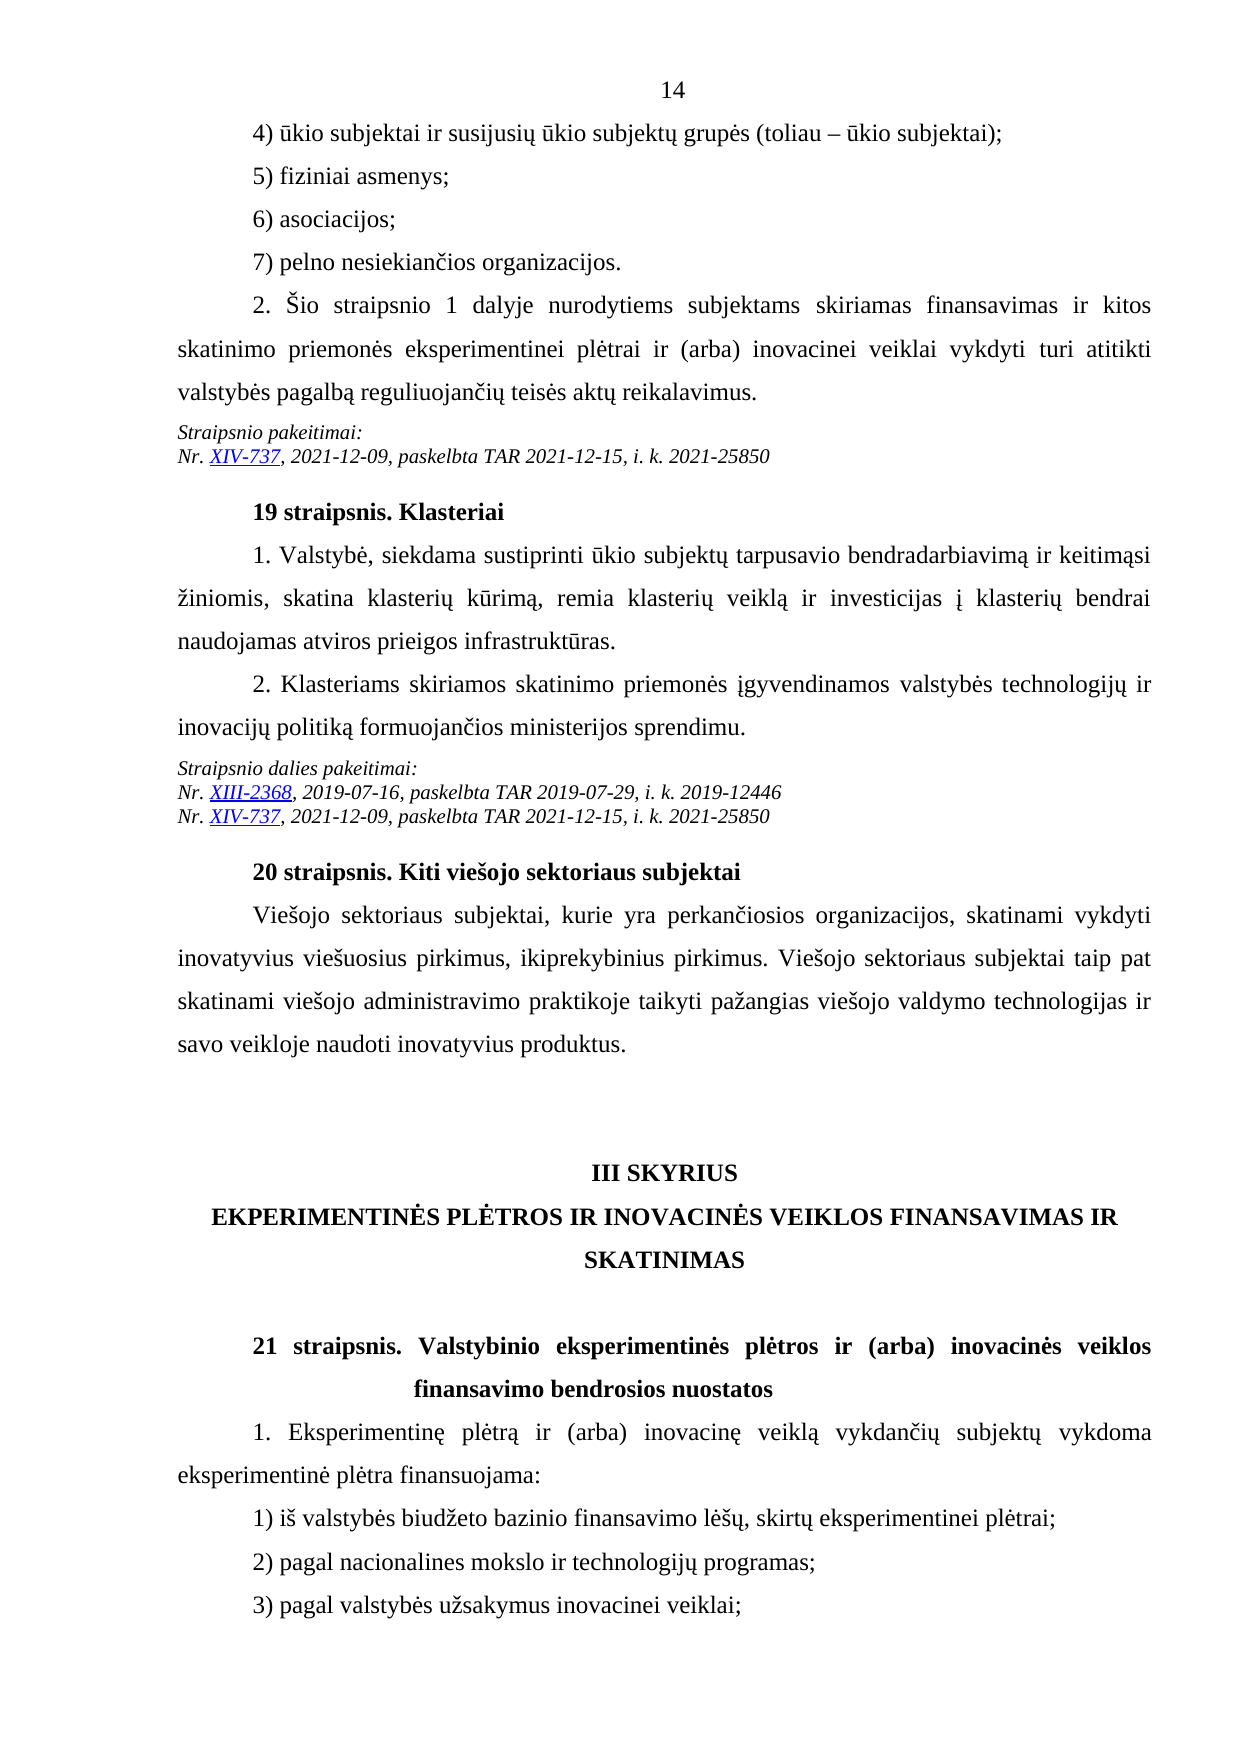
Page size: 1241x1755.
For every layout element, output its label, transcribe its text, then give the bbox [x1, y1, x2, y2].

text Straipsnio dalies pakeitimai: [177, 756, 1152, 780]
text 7) pelno nesiekiančios organizacijos. [177, 247, 1152, 276]
text 5) fiziniai asmenys; [177, 161, 1152, 190]
text Nr. XIV-737, 2021-12-09, paskelbta TAR 2021-12-15, i. k. 2021-25850 [177, 444, 1152, 468]
text Nr. XIV-737, 2021-12-09, paskelbta TAR 2021-12-15, i. k. 2021-25850 [177, 804, 1152, 828]
text 2. Šio straipsnio 1 dalyje nurodytiems subjektams skiriamas finansavimas ir kitos skatinimo priemonės eksperimentinei plėtrai ir (arba) inovacinei veiklai vykdyti turi atitikti valstybės pagalbą reguliuojančių teisės aktų reikalavimus. [177, 291, 1152, 406]
text 1. Eksperimentinę plėtrą ir (arba) inovacinę veiklą vykdančių subjektų vykdoma eksperimentinė plėtra finansuojama: [177, 1417, 1152, 1489]
text 1. Valstybė, siekdama sustiprinti ūkio subjektų tarpusavio bendradarbiavimą ir keitimąsi žiniomis, skatina klasterių kūrimą, remia klasterių veiklą ir investicijas į klasterių bendrai naudojamas atviros prieigos infrastruktūras. [177, 540, 1152, 655]
text 2. Klasteriams skiriamos skatinimo priemonės įgyvendinamos valstybės technologijų ir inovacijų politiką formuojančios ministerijos sprendimu. [177, 669, 1152, 741]
text 21 straipsnis. Valstybinio eksperimentinės plėtros ir (arba) inovacinės veiklos finansavimo bendrosios nuostatos [252, 1331, 1152, 1403]
text III SKYRIUS [177, 1158, 1152, 1187]
text Viešojo sektoriaus subjektai, kurie yra perkančiosios organizacijos, skatinami vykdyti inovatyvius viešuosius pirkimus, ikiprekybinius pirkimus. Viešojo sektoriaus subjektai taip pat skatinami viešojo administravimo praktikoje taikyti pažangias viešojo valdymo technologijas ir savo veikloje naudoti inovatyvius produktus. [177, 900, 1152, 1058]
text 1) iš valstybės biudžeto bazinio finansavimo lėšų, skirtų eksperimentinei plėtrai; [177, 1503, 1152, 1532]
text 19 straipsnis. Klasteriai [177, 497, 1152, 526]
text Straipsnio pakeitimai: [177, 420, 1152, 444]
text 4) ūkio subjektai ir susijusių ūkio subjektų grupės (toliau – ūkio subjektai); [177, 118, 1152, 147]
text 2) pagal nacionalines mokslo ir technologijų programas; [177, 1547, 1152, 1575]
text 20 straipsnis. Kiti viešojo sektoriaus subjektai [177, 857, 1152, 885]
text EKPERIMENTINĖS PLĖTROS IR INOVACINĖS VEIKLOS finansavimas IR SKATINIMAS [177, 1202, 1152, 1273]
text 6) asociacijos; [177, 204, 1152, 233]
text Nr. XIII-2368, 2019-07-16, paskelbta TAR 2019-07-29, i. k. 2019-12446 [177, 780, 1152, 804]
text 3) pagal valstybės užsakymus inovacinei veiklai; [177, 1590, 1152, 1618]
